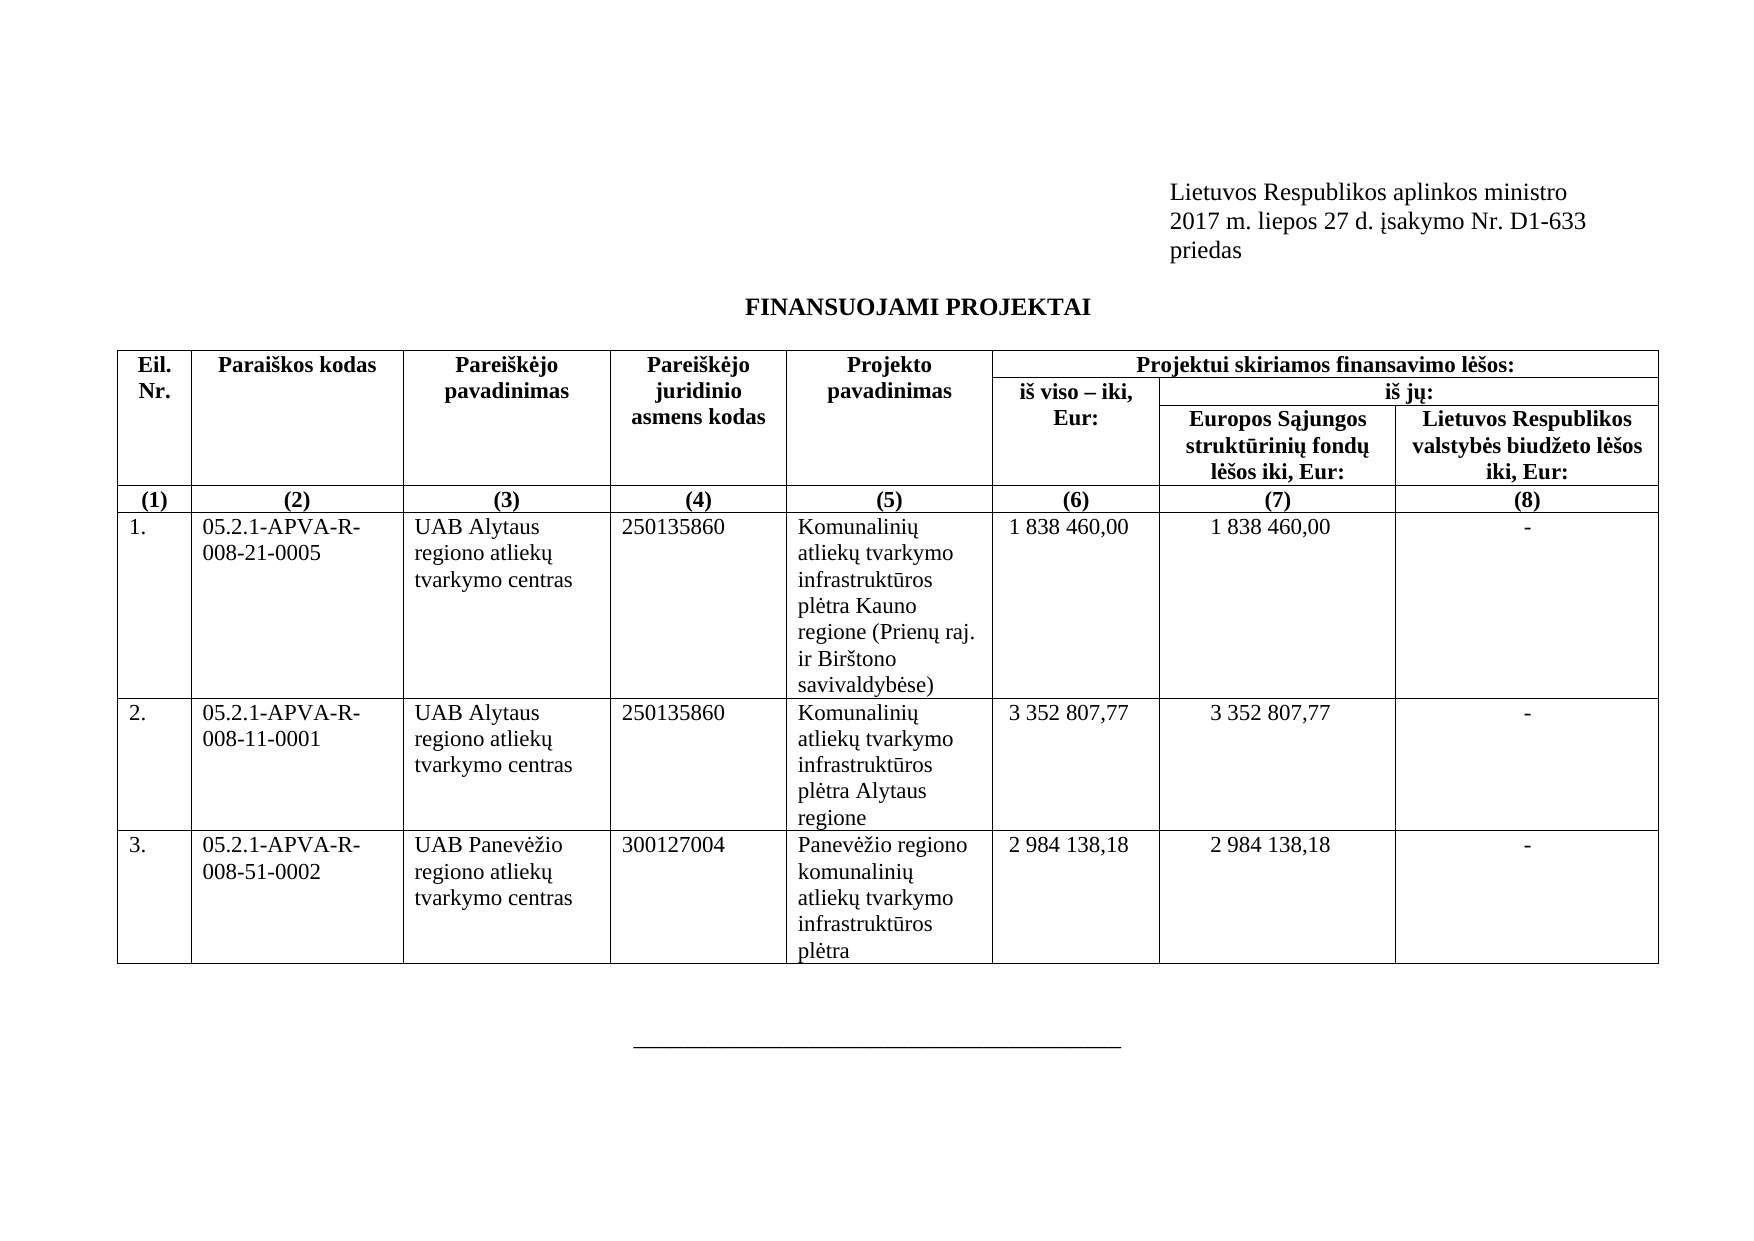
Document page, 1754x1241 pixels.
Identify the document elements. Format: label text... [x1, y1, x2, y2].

text Lietuvos Respublikos aplinkos ministro [106, 177, 1647, 206]
table_cell 250135860 [611, 699, 786, 830]
table_cell UAB Panevėžio regiono atliekų tvarkymo centras [404, 831, 610, 963]
table_cell 2 984 138,18 [1160, 831, 1395, 963]
table_header Projekto pavadinimas [787, 351, 992, 484]
table_cell 1. [118, 513, 191, 697]
table_cell (6) [993, 486, 1159, 512]
table_cell 05.2.1-APVA-R-008-21-0005 [192, 513, 403, 697]
table_cell 2 984 138,18 [993, 831, 1159, 963]
table_cell UAB Alytaus regiono atliekų tvarkymo centras [404, 513, 610, 697]
table_header Pareiškėjo pavadinimas [404, 351, 610, 484]
table_cell (8) [1396, 486, 1658, 512]
table_cell (2) [192, 486, 403, 512]
table_cell 3. [118, 831, 191, 963]
table_cell (4) [611, 486, 786, 512]
table_cell Komunalinių atliekų tvarkymo infrastruktūros plėtra Kauno regione (Prienų raj. ir Birštono savivaldybėse) [787, 513, 992, 697]
table_cell Panevėžio regiono komunalinių atliekų tvarkymo infrastruktūros plėtra [787, 831, 992, 963]
table_cell - [1396, 831, 1658, 963]
table_header Paraiškos kodas [192, 351, 403, 484]
table_cell iš viso – iki, Eur: [993, 378, 1159, 484]
text _______________________________________ [106, 1022, 1647, 1050]
table_cell 2. [118, 699, 191, 830]
table_cell 300127004 [611, 831, 786, 963]
table_cell 05.2.1-APVA-R-008-51-0002 [192, 831, 403, 963]
text priedas [106, 235, 1647, 263]
table_header Eil. Nr. [118, 351, 191, 484]
table_cell Europos Sąjungos struktūrinių fondų lėšos iki, Eur: [1160, 406, 1395, 484]
table_cell (3) [404, 486, 610, 512]
table_cell (7) [1160, 486, 1395, 512]
table_cell 1 838 460,00 [993, 513, 1159, 697]
table_cell - [1396, 699, 1658, 830]
table_cell 250135860 [611, 513, 786, 697]
table_cell iš jų: [1160, 378, 1658, 404]
table_cell - [1396, 513, 1658, 697]
table_cell 3 352 807,77 [993, 699, 1159, 830]
table_cell (1) [118, 486, 191, 512]
table_cell Lietuvos Respublikos valstybės biudžeto lėšos iki, Eur: [1396, 406, 1658, 484]
table_cell (5) [787, 486, 992, 512]
text 2017 m. liepos 27 d. įsakymo Nr. D1-633 [106, 206, 1647, 235]
table_header Projektui skiriamos finansavimo lėšos: [993, 351, 1658, 377]
table_cell 3 352 807,77 [1160, 699, 1395, 830]
table_cell 05.2.1-APVA-R-008-11-0001 [192, 699, 403, 830]
text FINANSUOJAMI PROJEKTAI [106, 292, 1647, 321]
table_cell UAB Alytaus regiono atliekų tvarkymo centras [404, 699, 610, 830]
table_cell 1 838 460,00 [1160, 513, 1395, 697]
table_cell Komunalinių atliekų tvarkymo infrastruktūros plėtra Alytaus regione [787, 699, 992, 830]
table_header Pareiškėjo juridinio asmens kodas [611, 351, 786, 484]
